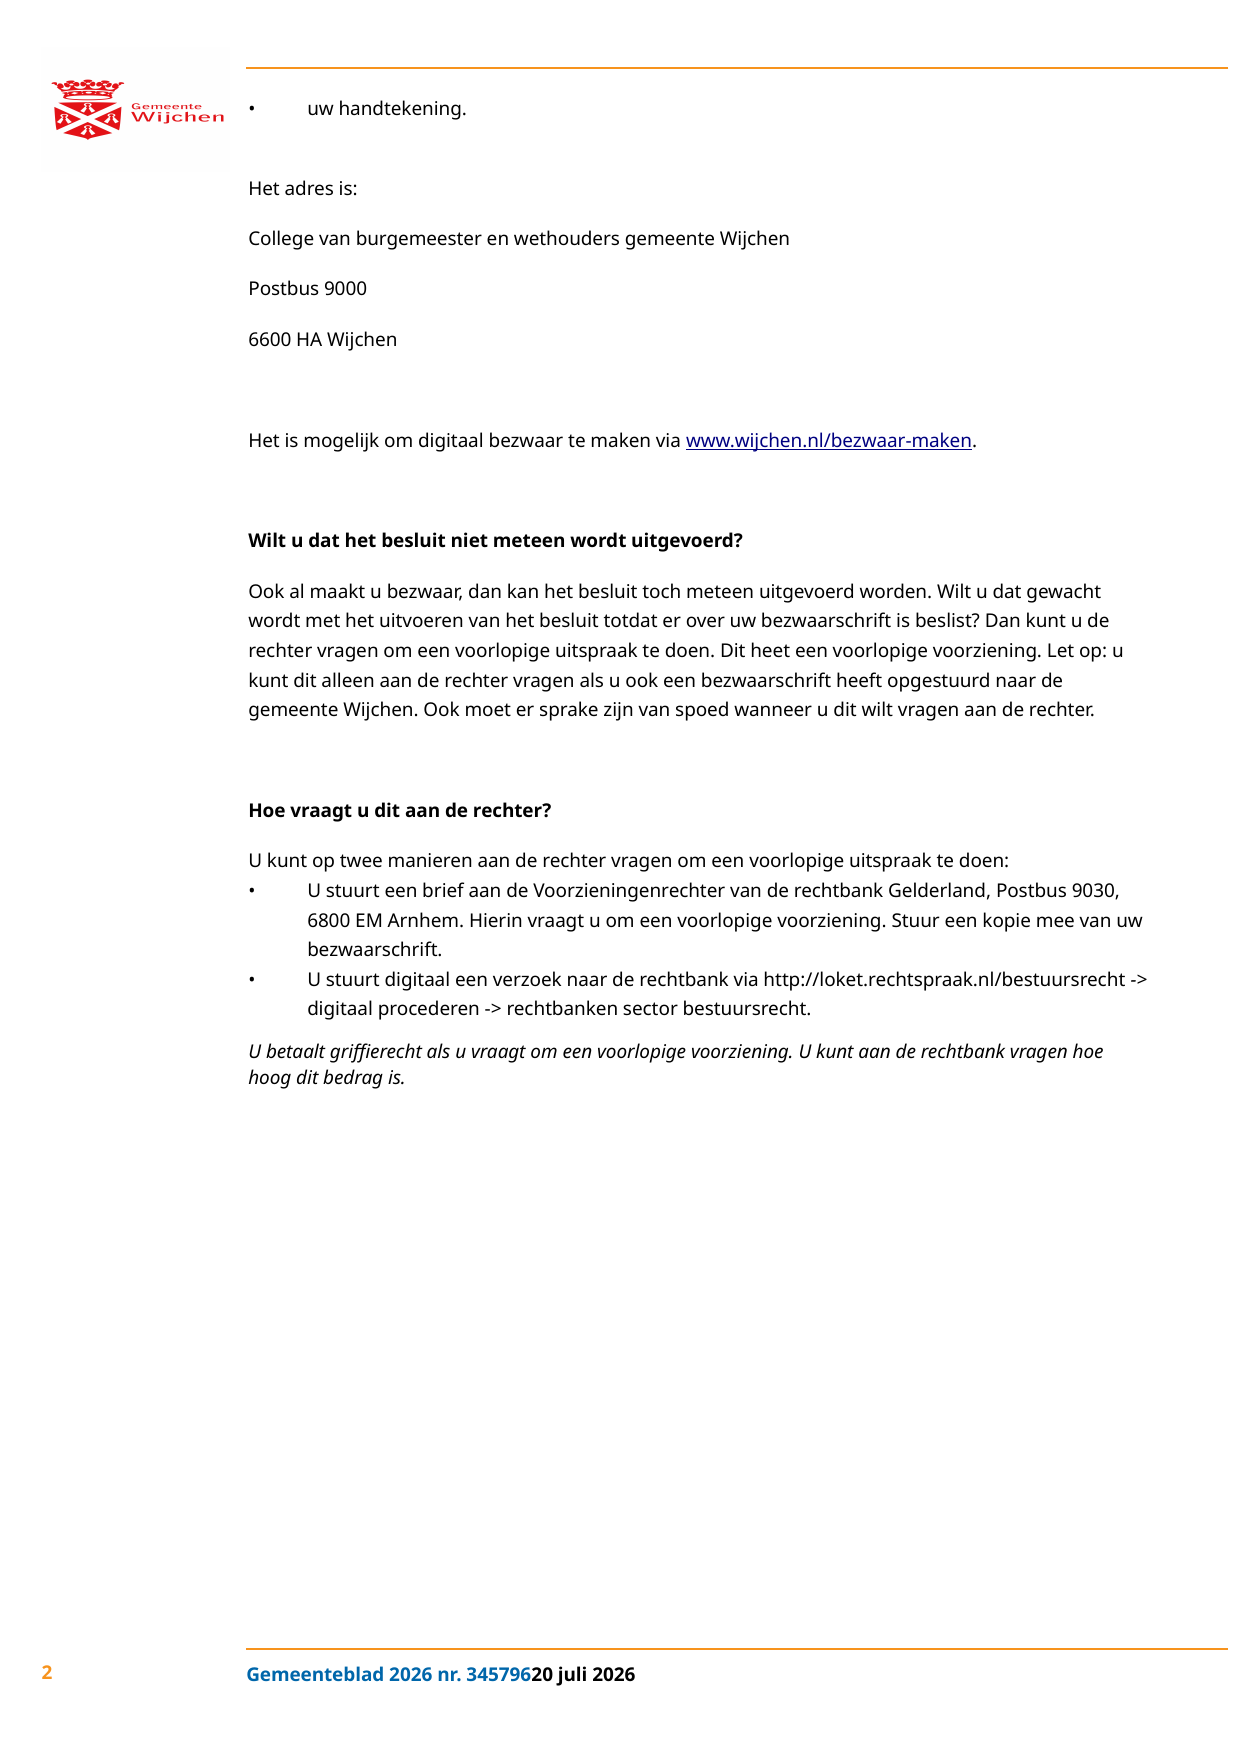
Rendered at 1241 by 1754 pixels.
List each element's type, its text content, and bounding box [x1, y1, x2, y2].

list U stuurt een brief aan de Voorzieningenrechter van de rechtbank Gelderland, Postbus 9030, 6800 EM Arnhem. Hierin vraagt u om een voorlopige voorziening. Stuur een kopie mee van uw bezwaarschrift. [248, 877, 1152, 962]
text Ook al maakt u bezwaar, dan kan het besluit toch meteen uitgevoerd worden. Wilt u dat gewacht wordt met het uitvoeren van het besluit totdat er over uw bezwaarschrift is beslist? Dan kunt u de rechter vragen om een voorlopige uitspraak te doen. Dit heet een voorlopige voorziening. Let op: u kunt dit alleen aan de rechter vragen als u ook een bezwaarschrift heeft opgestuurd naar de gemeente Wijchen. Ook moet er sprake zijn van spoed wanneer u dit wilt vragen aan de rechter. [248, 578, 1152, 722]
text Wilt u dat het besluit niet meteen wordt uitgevoerd? [248, 528, 1152, 553]
text Postbus 9000 [248, 276, 1152, 301]
text Hoe vraagt u dit aan de rechter? [248, 797, 1152, 823]
list U stuurt digitaal een verzoek naar de rechtbank via http://loket.rechtspraak.nl/bestuursrecht -> digitaal procederen -> rechtbanken sector bestuursrecht. [248, 966, 1152, 1021]
picture [41, 47, 231, 172]
text U betaalt griffierecht als u vraagt om een voorlopige voorziening. U kunt aan de rechtbank vragen hoe hoog dit bedrag is. [248, 1039, 1152, 1090]
text 6600 HA Wijchen [248, 326, 1152, 352]
text U kunt op twee manieren aan de rechter vragen om een voorlopige uitspraak te doen: [248, 848, 1152, 873]
text Het adres is: [248, 175, 1152, 201]
text Het is mogelijk om digitaal bezwaar te maken via www.wijchen.nl/bezwaar-maken. [248, 427, 1152, 453]
list uw handtekening. [248, 95, 1152, 121]
text College van burgemeester en wethouders gemeente Wijchen [248, 225, 1152, 251]
